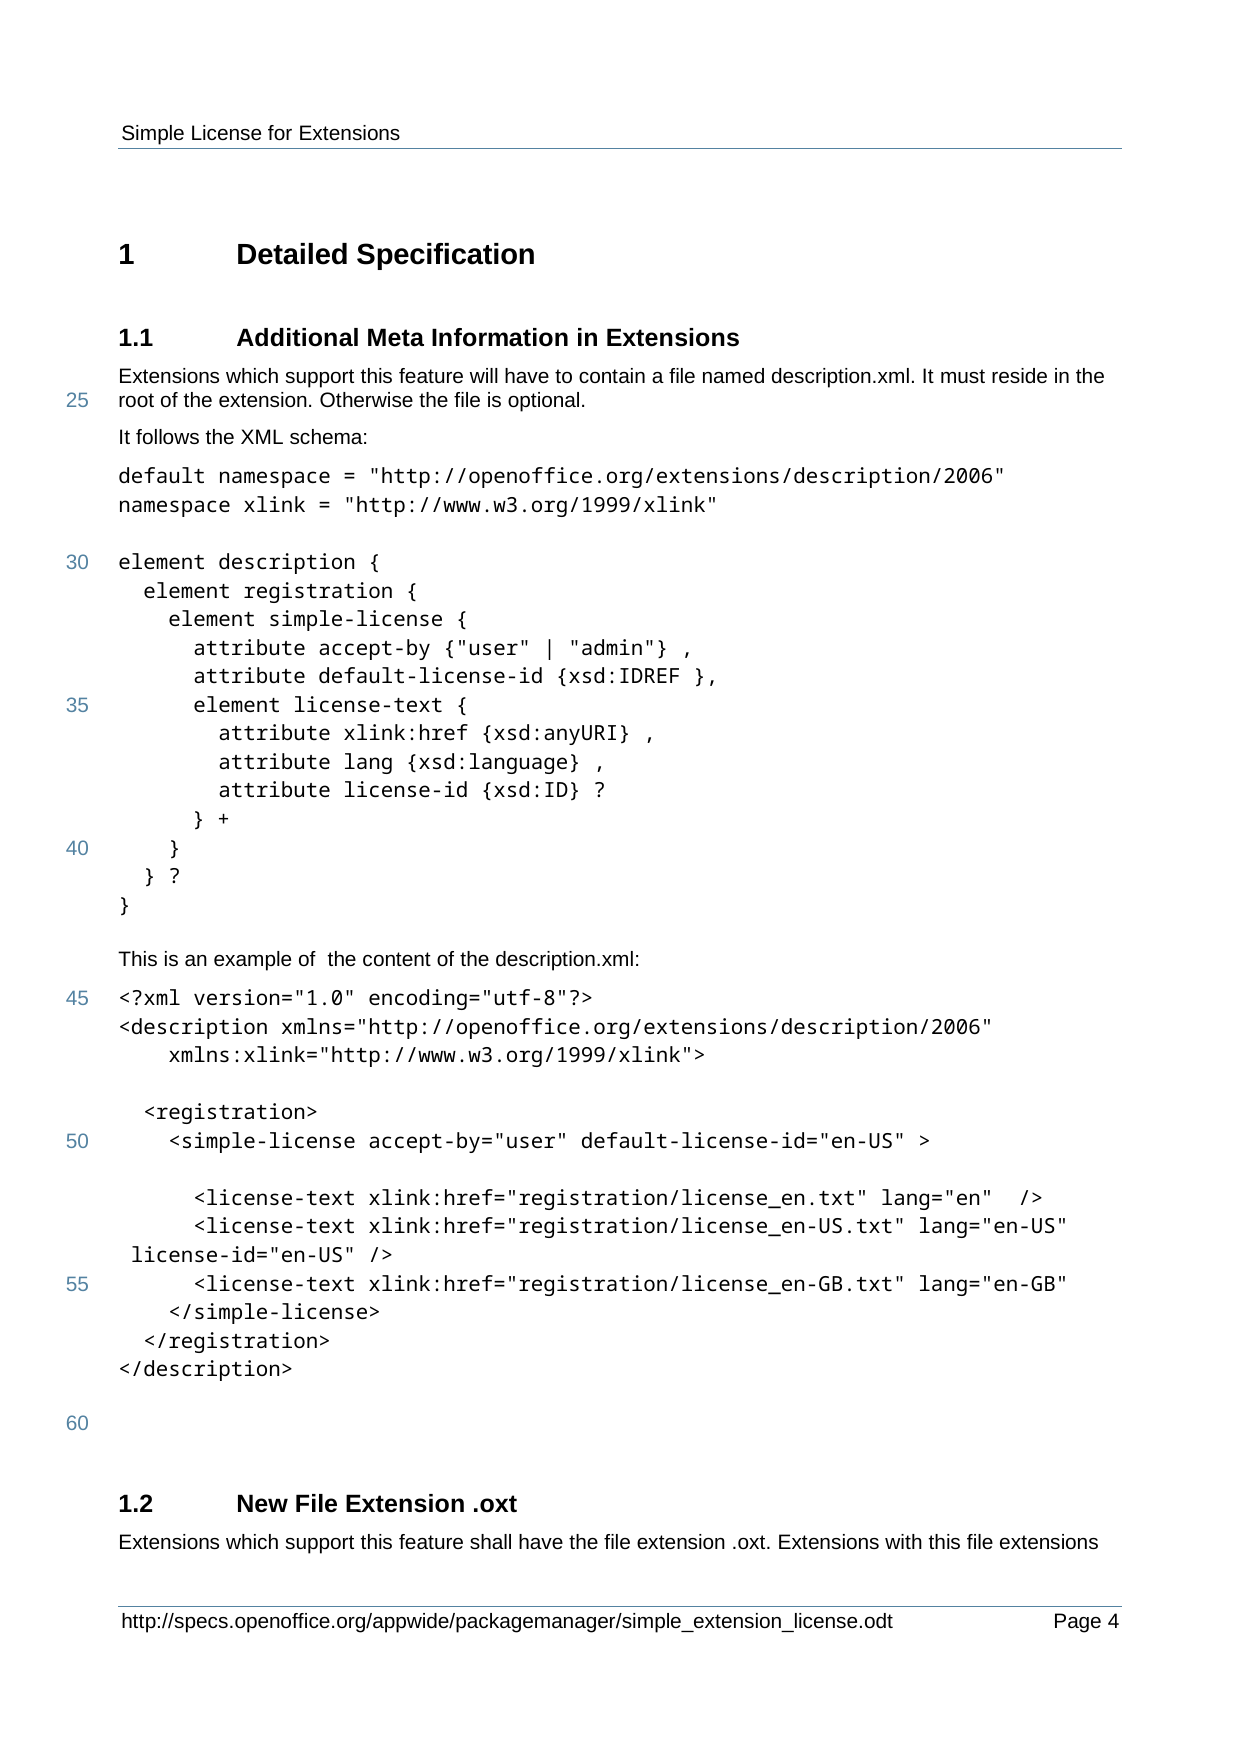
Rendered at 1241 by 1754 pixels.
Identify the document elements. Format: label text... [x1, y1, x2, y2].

text xmlns:xlink="http://www.w3.org/1999/xlink"> [118, 1040, 1122, 1069]
text } [118, 889, 1122, 918]
text <simple-license accept-by="user" default-license-id="en-US" > [118, 1126, 1122, 1154]
text </simple-license> [118, 1297, 1122, 1326]
text } + [118, 804, 1122, 832]
text element registration { [118, 576, 1122, 604]
text element simple-license { [118, 604, 1122, 633]
text <?xml version="1.0" encoding="utf-8"?> [118, 983, 1122, 1012]
text element description { [118, 547, 1122, 576]
text <registration> [118, 1097, 1122, 1126]
text Extensions which support this feature will have to contain a file named description.xml. It must reside in the root of the extension. Otherwise the file is optional. [118, 364, 1122, 412]
text attribute lang {xsd:language} , [118, 747, 1122, 775]
text <license-text xlink:href="registration/license_en-US.txt" lang="en-US" [118, 1211, 1122, 1240]
text } ? [118, 861, 1122, 889]
text </registration> [118, 1326, 1122, 1354]
text attribute accept-by {"user" | "admin"} , [118, 633, 1122, 661]
text } [118, 832, 1122, 861]
text attribute license-id {xsd:ID} ? [118, 775, 1122, 804]
text <license-text xlink:href="registration/license_en.txt" lang="en" /> [118, 1183, 1122, 1211]
text attribute xlink:href {xsd:anyURI} , [118, 718, 1122, 747]
text element license-text { [118, 690, 1122, 718]
subtitle Detailed Specification [118, 237, 1122, 270]
text <license-text xlink:href="registration/license_en-GB.txt" lang="en-GB" [118, 1268, 1122, 1297]
subtitle Additional Meta Information in Extensions [118, 323, 1122, 352]
text <description xmlns="http://openoffice.org/extensions/description/2006" [118, 1012, 1122, 1040]
text default namespace = "http://openoffice.org/extensions/description/2006" [118, 461, 1122, 490]
text This is an example of the content of the description.xml: [118, 947, 1122, 971]
text </description> [118, 1354, 1122, 1383]
subtitle New File Extension .oxt [118, 1489, 1122, 1518]
text namespace xlink = "http://www.w3.org/1999/xlink" [118, 490, 1122, 518]
text It follows the XML schema: [118, 425, 1122, 449]
text license-id="en-US" /> [118, 1240, 1122, 1268]
text attribute default-license-id {xsd:IDREF }, [118, 661, 1122, 690]
text Extensions which support this feature shall have the file extension .oxt. Extensions with this file extensions [118, 1530, 1122, 1554]
